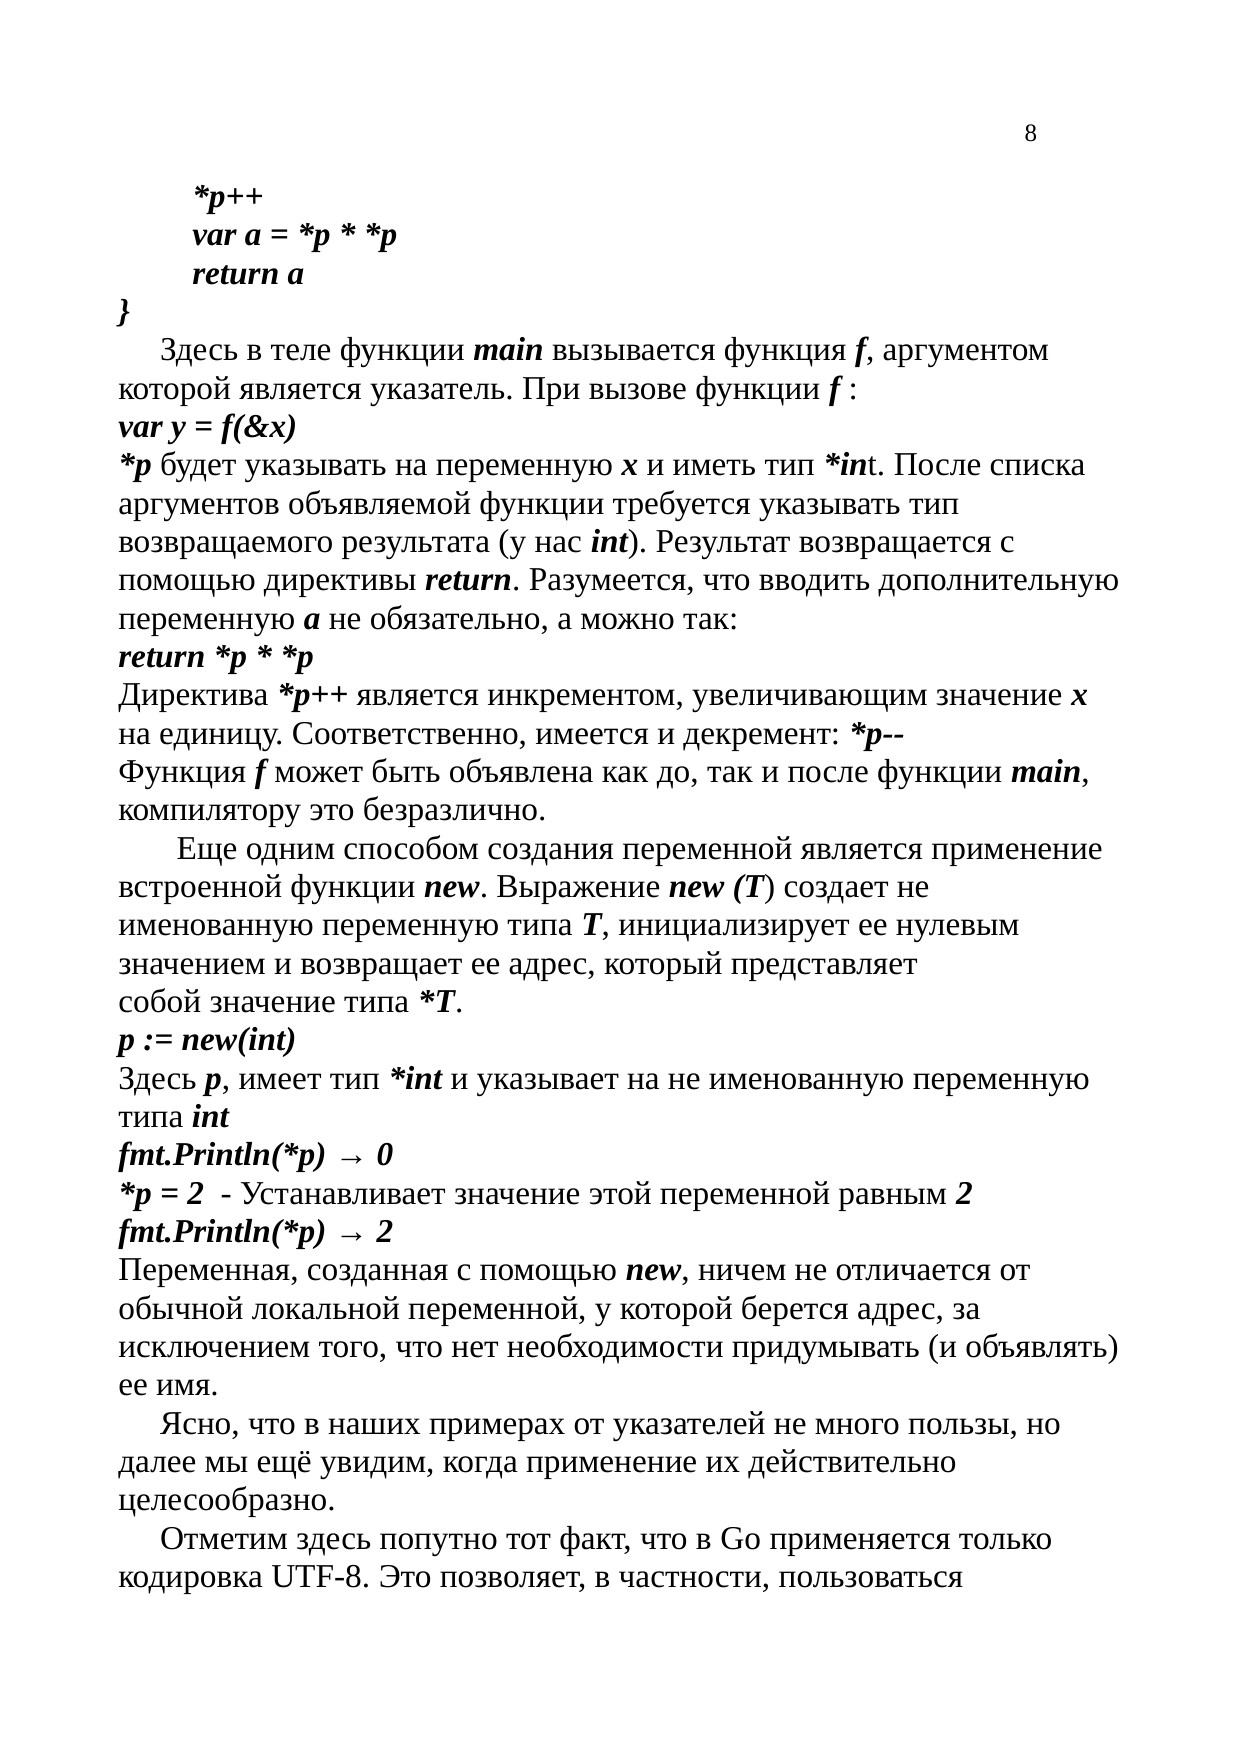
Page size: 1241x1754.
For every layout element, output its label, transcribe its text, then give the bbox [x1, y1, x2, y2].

text Директива *p++ является инкрементом, увеличивающим значение x на единицу. Соответственно, имеется и декремент: *p-- [118, 675, 1122, 751]
text return *p * *p [118, 636, 1122, 675]
text Ясно, что в наших примерах от указателей не много пользы, но далее мы ещё увидим, когда применение их действительно целесообразно. [118, 1403, 1122, 1518]
text var y = f(&x) [118, 406, 1122, 445]
text Здесь в теле функции main вызывается функция f, аргументом которой является указатель. При вызове функции f : [118, 330, 1122, 406]
text return a [118, 253, 1122, 291]
text var a = *p * *p [118, 215, 1122, 253]
text Здесь р, имеет тип *int и указывает на не именованную переменную типа int fmt.Println(*p) → 0 *р = 2 - Устанавливает значение этой переменной равным 2 fmt.Println(*p) → 2 Переменная, созданная с помощью new, ничем не отличается от обычной локальной переменной, у которой берется адрес, за исключением того, что нет необходимости придумывать (и объявлять) ее имя. [118, 1058, 1122, 1403]
text Отметим здесь попутно тот факт, что в Go применяется только кодировка UTF-8. Это позволяет, в частности, пользоваться [118, 1518, 1122, 1595]
text Еще одним способом создания переменной является применение встроенной функции new. Выражение new (T) создает не именованную переменную типа Т, инициализирует ее нулевым значением и возвращает ее адрес, который представляет собой значение типа *Т. р := new(int) [118, 828, 1122, 1058]
text *p будет указывать на переменную x и иметь тип *int. После списка аргументов объявляемой функции требуется указывать тип возвращаемого результата (у нас int). Результат возвращается с помощью директивы return. Разумеется, что вводить дополнительную переменную a не обязательно, а можно так: [118, 445, 1122, 636]
text Функция f может быть объявлена как до, так и после функции main, компилятору это безразлично. [118, 751, 1122, 828]
text } [118, 291, 1122, 330]
text *p++ [118, 176, 1122, 215]
